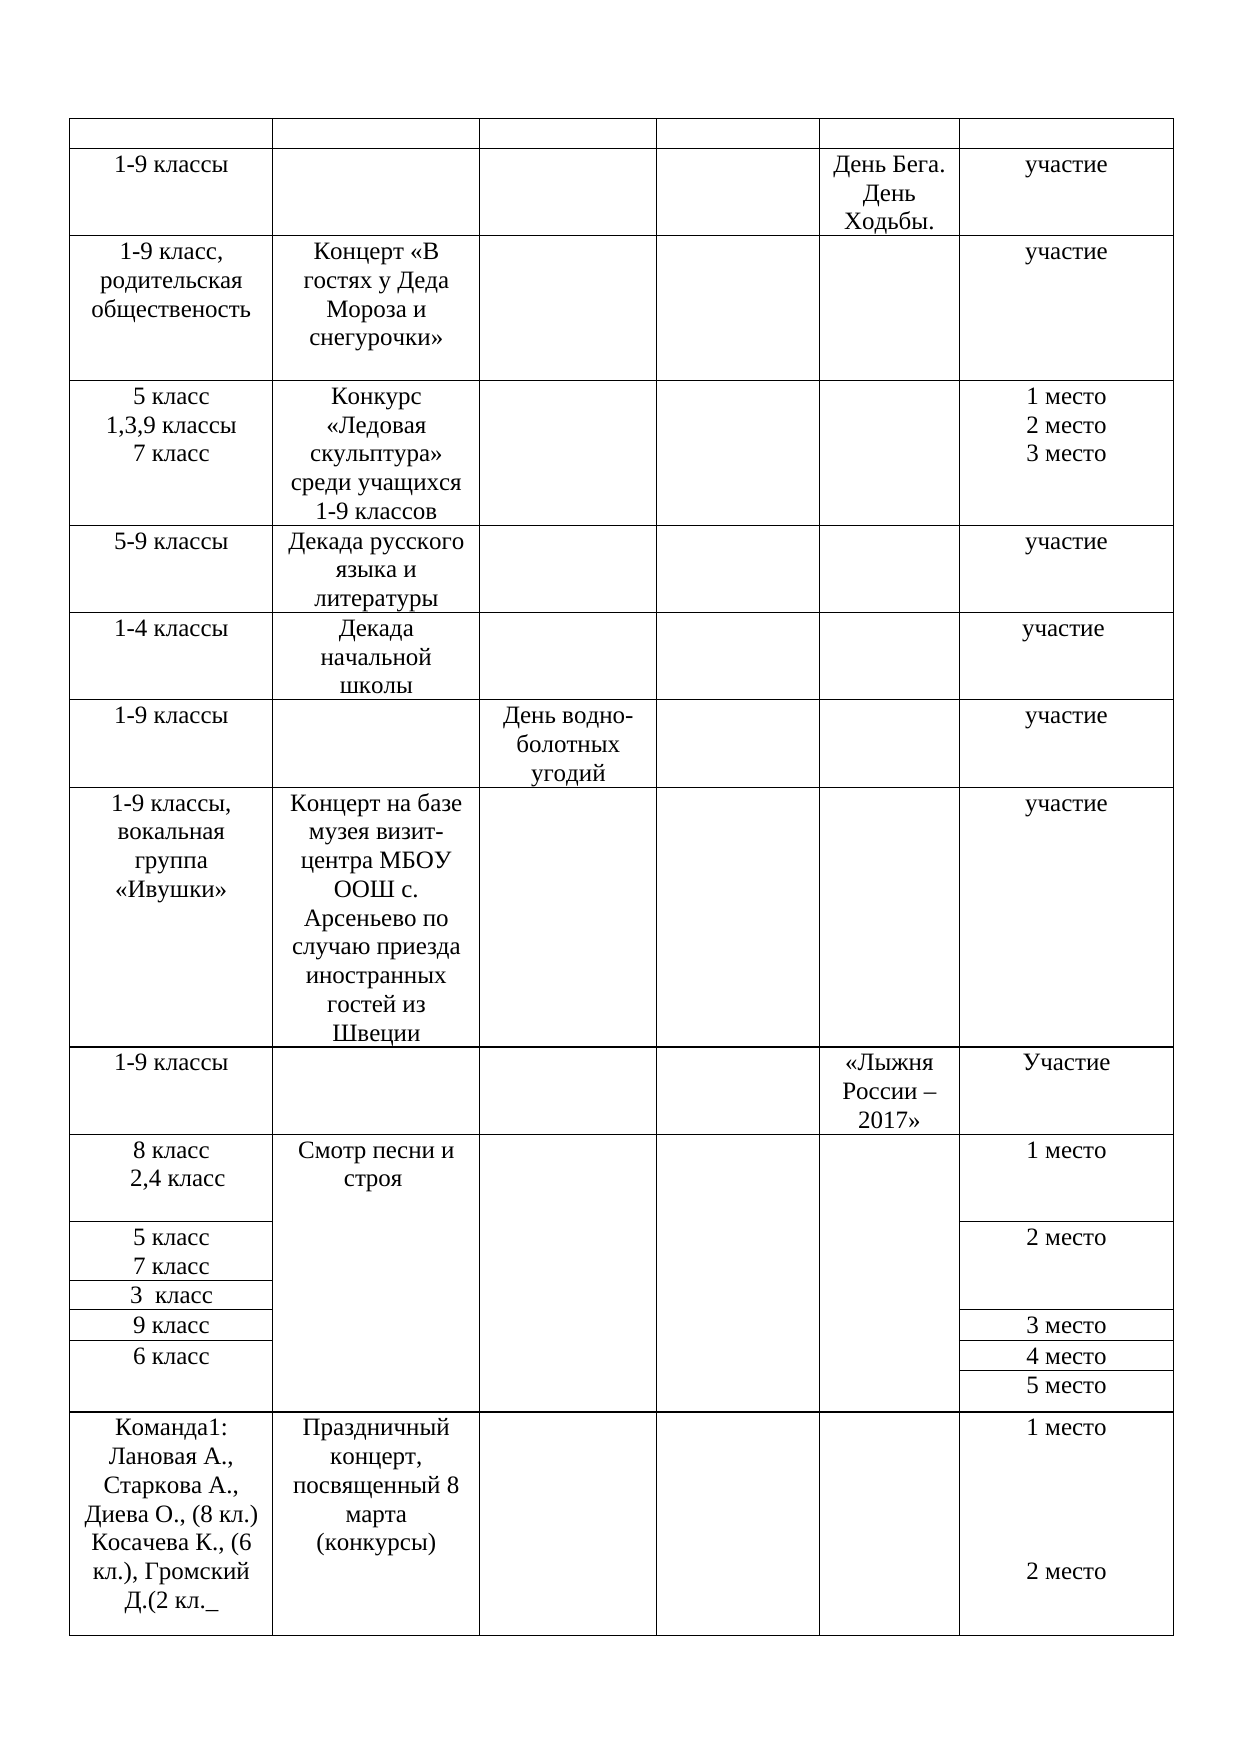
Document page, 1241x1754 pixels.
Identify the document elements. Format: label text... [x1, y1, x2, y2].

table_cell 1-9 классы [70, 149, 272, 235]
table_cell 2 место [960, 1222, 1173, 1309]
table_cell участие [960, 700, 1173, 787]
table_cell участие [960, 149, 1173, 235]
table_cell [657, 119, 819, 148]
table_cell участие [960, 236, 1173, 380]
table_cell 1 место 2 место 3 место [960, 381, 1173, 525]
table_cell 5-9 классы [70, 526, 272, 612]
table_cell [657, 1048, 819, 1134]
table_cell Участие [960, 1048, 1173, 1134]
table_cell Декада начальной школы [273, 613, 479, 699]
table_cell [273, 149, 479, 235]
table_cell 1-9 классы [70, 700, 272, 787]
table_cell 1 место [960, 1135, 1173, 1221]
table_cell Концерт на базе музея визит-центра МБОУ ООШ с. Арсеньево по случаю приезда иностранных гостей из Швеции [273, 788, 479, 1046]
table_cell участие [960, 526, 1173, 612]
table_cell 1-9 классы [70, 1048, 272, 1134]
table_cell 5 класс 7 класс [70, 1222, 272, 1279]
table_cell 1-9 классы, вокальная группа «Ивушки» [70, 788, 272, 1046]
table_cell [657, 381, 819, 525]
table_cell [480, 1048, 656, 1134]
table_cell 9 класс [70, 1310, 272, 1340]
table_cell 1-4 классы [70, 613, 272, 699]
table_cell «Лыжня России – 2017» [820, 1048, 959, 1134]
table_cell [480, 788, 656, 1046]
table_cell [657, 700, 819, 787]
table_cell 5 класс 1,3,9 классы 7 класс [70, 381, 272, 525]
table_cell Смотр песни и строя [273, 1135, 479, 1411]
table_cell [820, 613, 959, 699]
table_cell Декада русского языка и литературы [273, 526, 479, 612]
table_cell 6 класс [70, 1341, 272, 1411]
table_cell 3 место [960, 1310, 1173, 1340]
table_cell [820, 700, 959, 787]
table_cell 3 класс [70, 1281, 272, 1309]
table_cell 1 место 2 место [960, 1413, 1173, 1635]
table_cell [657, 788, 819, 1046]
table_cell [480, 236, 656, 380]
table_cell [820, 1413, 959, 1635]
table_cell [657, 613, 819, 699]
table_cell [657, 149, 819, 235]
table_cell День Бега. День Ходьбы. [820, 149, 959, 235]
table_cell [480, 149, 656, 235]
table_cell [70, 119, 272, 148]
table_cell 1-9 класс, родительская общественость [70, 236, 272, 380]
table_cell 4 место [960, 1341, 1173, 1369]
table_cell [657, 1135, 819, 1411]
table_cell Праздничный концерт, посвященный 8 марта (конкурсы) [273, 1413, 479, 1635]
table_cell [657, 236, 819, 380]
table_cell [480, 119, 656, 148]
table_cell [820, 236, 959, 380]
table_cell 8 класс 2,4 класс [70, 1135, 272, 1221]
table_cell [820, 788, 959, 1046]
table_cell [480, 1135, 656, 1411]
table_cell Конкурс «Ледовая скульптура» среди учащихся 1-9 классов [273, 381, 479, 525]
table_cell [820, 381, 959, 525]
table_cell участие [960, 788, 1173, 1046]
table_cell [657, 526, 819, 612]
table_cell Концерт «В гостях у Деда Мороза и снегурочки» [273, 236, 479, 380]
table_cell День водно-болотных угодий [480, 700, 656, 787]
table_cell [480, 526, 656, 612]
table_cell [273, 1048, 479, 1134]
table_cell участие [960, 613, 1173, 699]
table_cell [820, 1135, 959, 1411]
table_cell [480, 613, 656, 699]
table_cell [480, 381, 656, 525]
table_cell [657, 1413, 819, 1635]
table_cell [273, 119, 479, 148]
table_cell Команда1: Лановая А., Старкова А., Диева О., (8 кл.) Косачева К., (6 кл.), Громский Д.(2 кл._ [70, 1413, 272, 1635]
table_cell 5 место [960, 1371, 1173, 1411]
table_cell [480, 1413, 656, 1635]
table_cell [960, 119, 1173, 148]
table_cell [820, 119, 959, 148]
table_cell [273, 700, 479, 787]
table_cell [820, 526, 959, 612]
